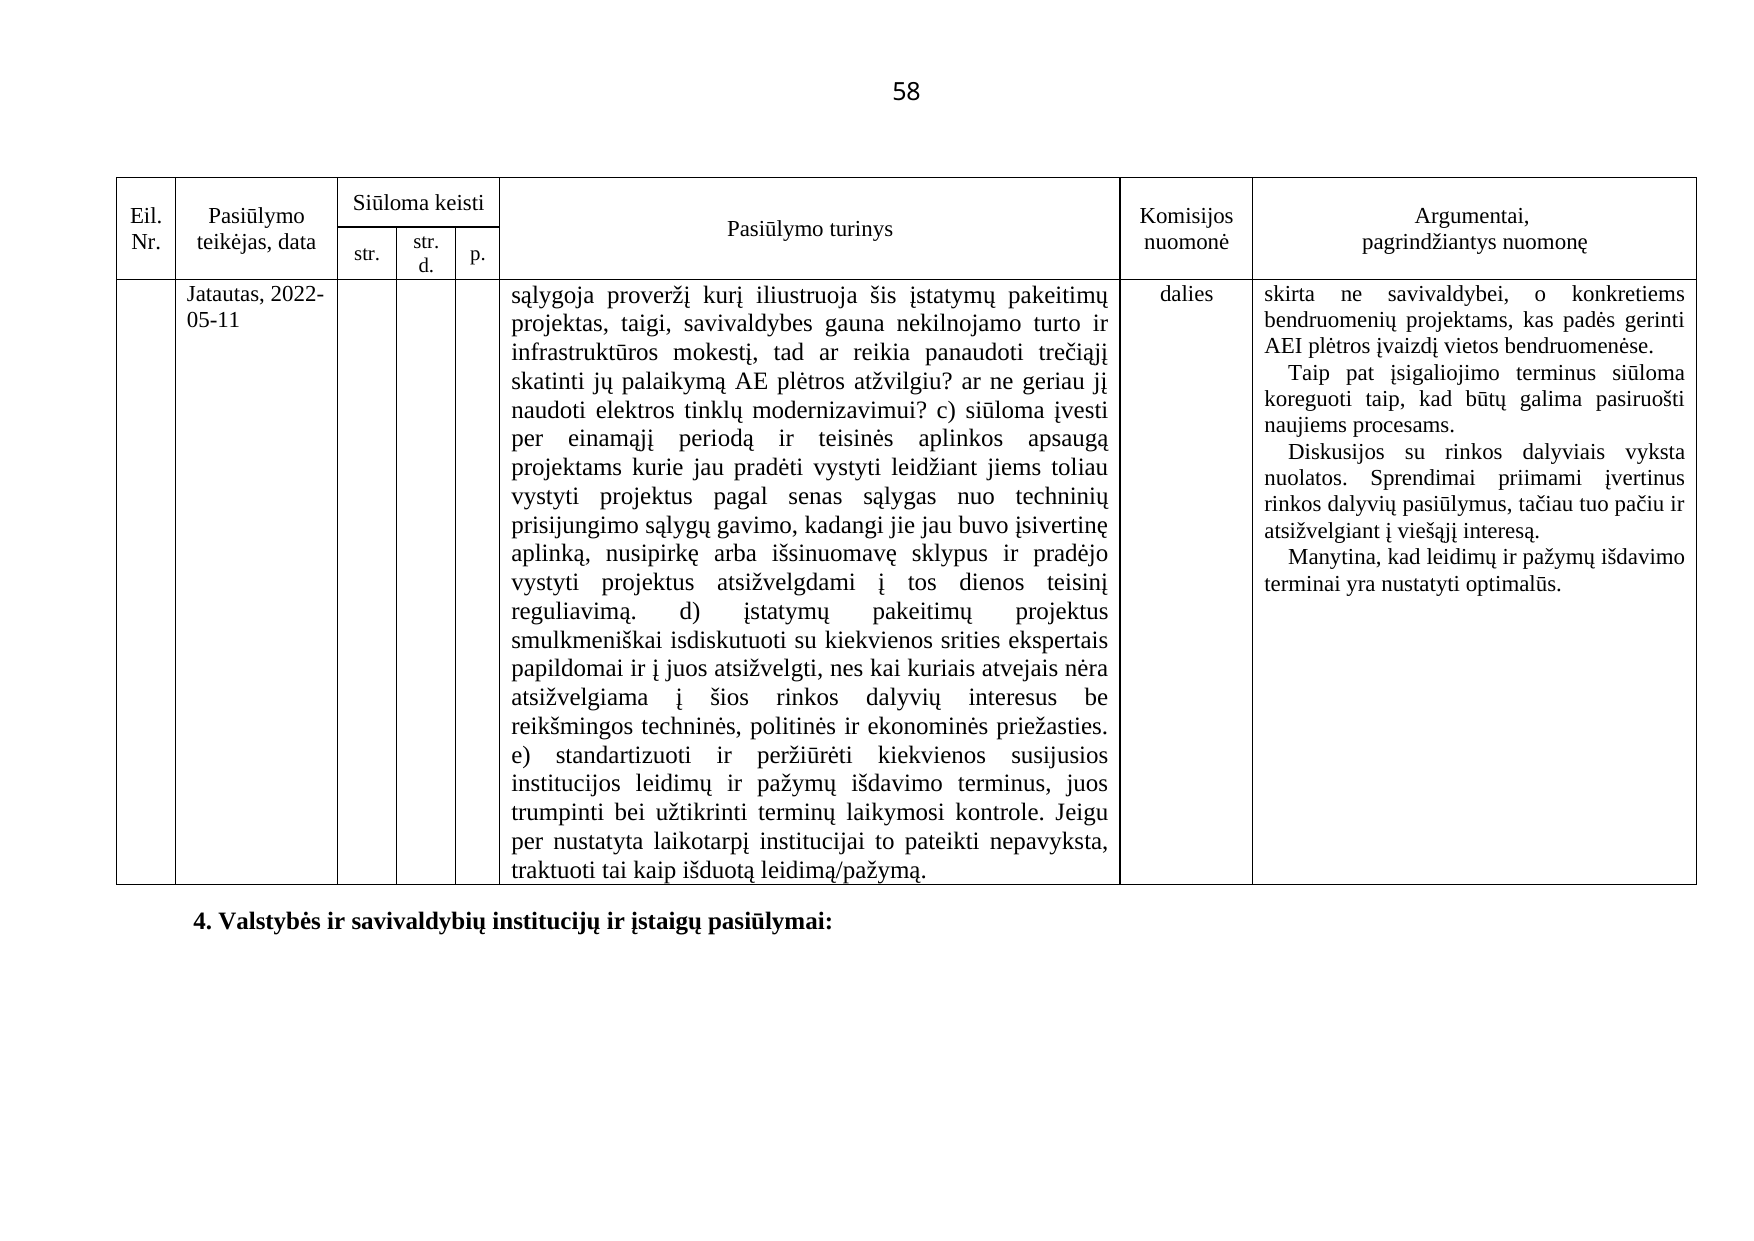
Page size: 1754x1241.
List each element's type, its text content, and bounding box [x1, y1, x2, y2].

table_cell [456, 280, 499, 883]
table_cell sąlygoja proveržį kurį iliustruoja šis įstatymų pakeitimų projektas, taigi, savivaldybes gauna nekilnojamo turto ir infrastruktūros mokestį, tad ar reikia panaudoti trečiąjį skatinti jų palaikymą AE plėtros atžvilgiu? ar ne geriau jį naudoti elektros tinklų modernizavimui? c) siūloma įvesti per einamąjį periodą ir teisinės aplinkos apsaugą projektams kurie jau pradėti vystyti leidžiant jiems toliau vystyti projektus pagal senas sąlygas nuo techninių prisijungimo sąlygų gavimo, kadangi jie jau buvo įsivertinę aplinką, nusipirkę arba išsinuomavę sklypus ir pradėjo vystyti projektus atsižvelgdami į tos dienos teisinį reguliavimą. d) įstatymų pakeitimų projektus smulkmeniškai isdiskutuoti su kiekvienos srities ekspertais papildomai ir į juos atsižvelgti, nes kai kuriais atvejais nėra atsižvelgiama į šios rinkos dalyvių interesus be reikšmingos techninės, politinės ir ekonominės priežasties. e) standartizuoti ir peržiūrėti kiekvienos susijusios institucijos leidimų ir pažymų išdavimo terminus, juos trumpinti bei užtikrinti terminų laikymosi kontrole. Jeigu per nustatyta laikotarpį institucijai to pateikti nepavyksta, traktuoti tai kaip išduotą leidimą/pažymą. [500, 280, 1119, 883]
table_header Pasiūlymo teikėjas, data [176, 178, 337, 279]
table_cell Jatautas, 2022-05-11 [176, 280, 337, 883]
table_header Komisijos nuomonė [1121, 178, 1252, 279]
table_cell str. [338, 228, 396, 279]
table_cell str. d. [397, 228, 455, 279]
table_header Pasiūlymo turinys [500, 178, 1119, 279]
table_cell dalies [1121, 280, 1252, 883]
table_cell p. [456, 228, 499, 279]
table_cell [117, 280, 175, 883]
subtitle 4. Valstybės ir savivaldybių institucijų ir įstaigų pasiūlymai: [118, 906, 1695, 935]
table_cell skirta ne savivaldybei, o konkretiems bendruomenių projektams, kas padės gerinti AEI plėtros įvaizdį vietos bendruomenėse. Taip pat įsigaliojimo terminus siūloma koreguoti taip, kad būtų galima pasiruošti naujiems procesams. Diskusijos su rinkos dalyviais vyksta nuolatos. Sprendimai priimami įvertinus rinkos dalyvių pasiūlymus, tačiau tuo pačiu ir atsižvelgiant į viešąjį interesą. Manytina, kad leidimų ir pažymų išdavimo terminai yra nustatyti optimalūs. [1253, 280, 1696, 883]
table_header Eil. Nr. [117, 178, 175, 279]
table_header Siūloma keisti [338, 178, 499, 226]
table_cell [397, 280, 455, 883]
table_header Argumentai, pagrindžiantys nuomonę [1253, 178, 1696, 279]
table_cell [338, 280, 396, 883]
